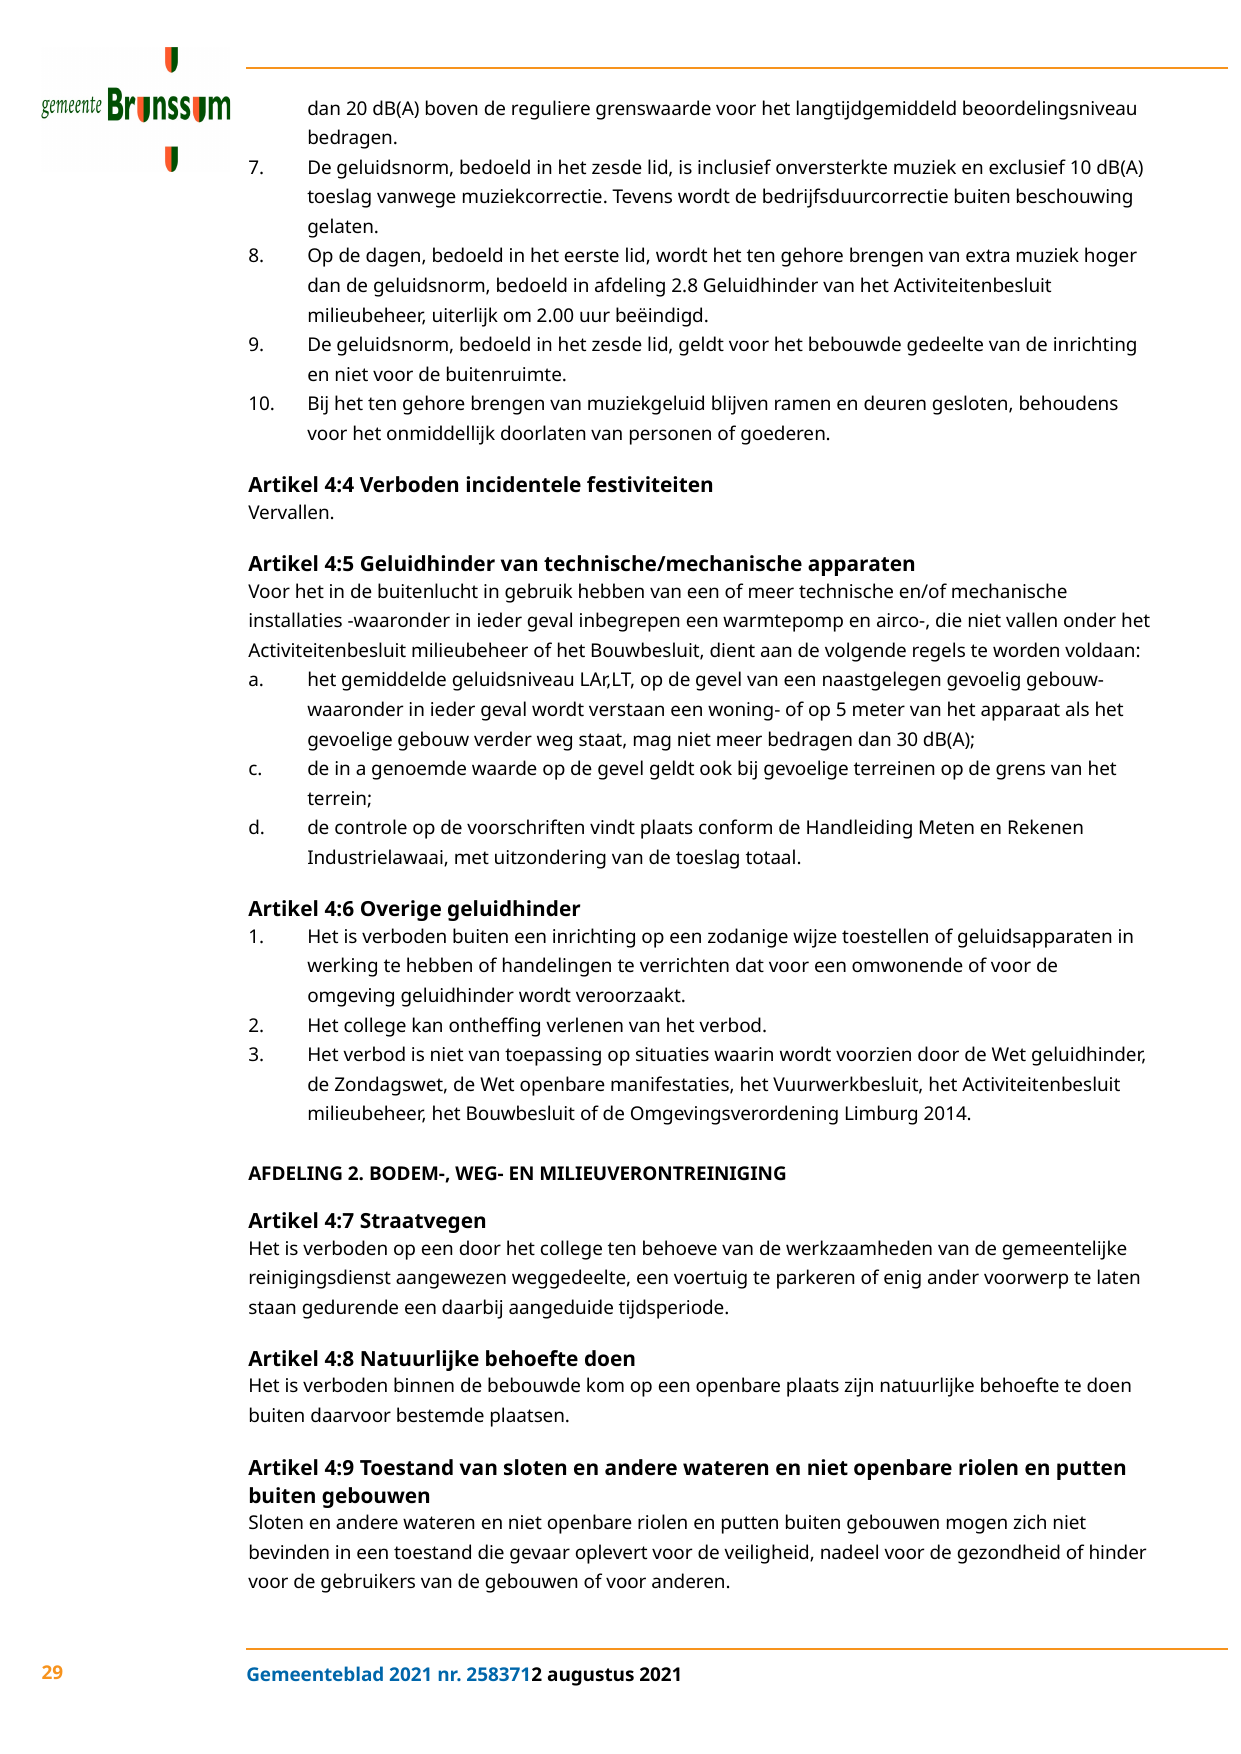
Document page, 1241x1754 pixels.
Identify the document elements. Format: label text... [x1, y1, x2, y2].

text Het is verboden binnen de bebouwde kom op een openbare plaats zijn natuurlijke behoefte te doen buiten daarvoor bestemde plaatsen. [248, 1373, 1152, 1428]
list dan 20 dB(A) boven de reguliere grenswaarde voor het langtijdgemiddeld beoordelingsniveau bedragen. [248, 95, 1152, 150]
text Artikel 4:6 Overige geluidhinder [248, 894, 1152, 923]
list de controle op de voorschriften vindt plaats conform de Handleiding Meten en Rekenen Industrielawaai, met uitzondering van de toeslag totaal. [248, 814, 1152, 870]
text Artikel 4:4 Verboden incidentele festiviteiten [248, 471, 1152, 499]
text Voor het in de buitenlucht in gebruik hebben van een of meer technische en/of mechanische installaties -waaronder in ieder geval inbegrepen een warmtepomp en airco-, die niet vallen onder het Activiteitenbesluit milieubeheer of het Bouwbesluit, dient aan de volgende regels te worden voldaan: [248, 578, 1152, 663]
list De geluidsnorm, bedoeld in het zesde lid, is inclusief onversterkte muziek en exclusief 10 dB(A) toeslag vanwege muziekcorrectie. Tevens wordt de bedrijfsduurcorrectie buiten beschouwing gelaten. [248, 154, 1152, 239]
text Vervallen. [248, 499, 1152, 525]
text Artikel 4:7 Straatvegen [248, 1206, 1152, 1235]
list Het verbod is niet van toepassing op situaties waarin wordt voorzien door de Wet geluidhinder, de Zondagswet, de Wet openbare manifestaties, het Vuurwerkbesluit, het Activiteitenbesluit milieubeheer, het Bouwbesluit of de Omgevingsverordening Limburg 2014. [248, 1041, 1152, 1126]
list het gemiddelde geluidsniveau LAr,LT, op de gevel van een naastgelegen gevoelig gebouw- waaronder in ieder geval wordt verstaan een woning- of op 5 meter van het apparaat als het gevoelige gebouw verder weg staat, mag niet meer bedragen dan 30 dB(A); [248, 667, 1152, 752]
list Op de dagen, bedoeld in het eerste lid, wordt het ten gehore brengen van extra muziek hoger dan de geluidsnorm, bedoeld in afdeling 2.8 Geluidhinder van het Activiteitenbesluit milieubeheer, uiterlijk om 2.00 uur beëindigd. [248, 243, 1152, 328]
text Het is verboden op een door het college ten behoeve van de werkzaamheden van de gemeentelijke reinigingsdienst aangewezen weggedeelte, een voertuig te parkeren of enig ander voorwerp te laten staan gedurende een daarbij aangeduide tijdsperiode. [248, 1235, 1152, 1319]
text Artikel 4:9 Toestand van sloten en andere wateren en niet openbare riolen en putten buiten gebouwen [248, 1453, 1152, 1509]
list Het is verboden buiten een inrichting op een zodanige wijze toestellen of geluidsapparaten in werking te hebben of handelingen te verrichten dat voor een omwonende of voor de omgeving geluidhinder wordt veroorzaakt. [248, 923, 1152, 1008]
text Artikel 4:5 Geluidhinder van technische/mechanische apparaten [248, 549, 1152, 578]
list Bij het ten gehore brengen van muziekgeluid blijven ramen en deuren gesloten, behoudens voor het onmiddellijk doorlaten van personen of goederen. [248, 391, 1152, 446]
text AFDELING 2. BODEM-, WEG- EN MILIEUVERONTREINIGING [248, 1160, 1152, 1185]
picture [41, 47, 231, 172]
list de in a genoemde waarde op de gevel geldt ook bij gevoelige terreinen op de grens van het terrein; [248, 755, 1152, 811]
text Artikel 4:8 Natuurlijke behoefte doen [248, 1344, 1152, 1373]
text Sloten en andere wateren en niet openbare riolen en putten buiten gebouwen mogen zich niet bevinden in een toestand die gevaar oplevert voor de veiligheid, nadeel voor de gezondheid of hinder voor de gebruikers van de gebouwen of voor anderen. [248, 1509, 1152, 1594]
list De geluidsnorm, bedoeld in het zesde lid, geldt voor het bebouwde gedeelte van de inrichting en niet voor de buitenruimte. [248, 331, 1152, 387]
list Het college kan ontheffing verlenen van het verbod. [248, 1012, 1152, 1037]
